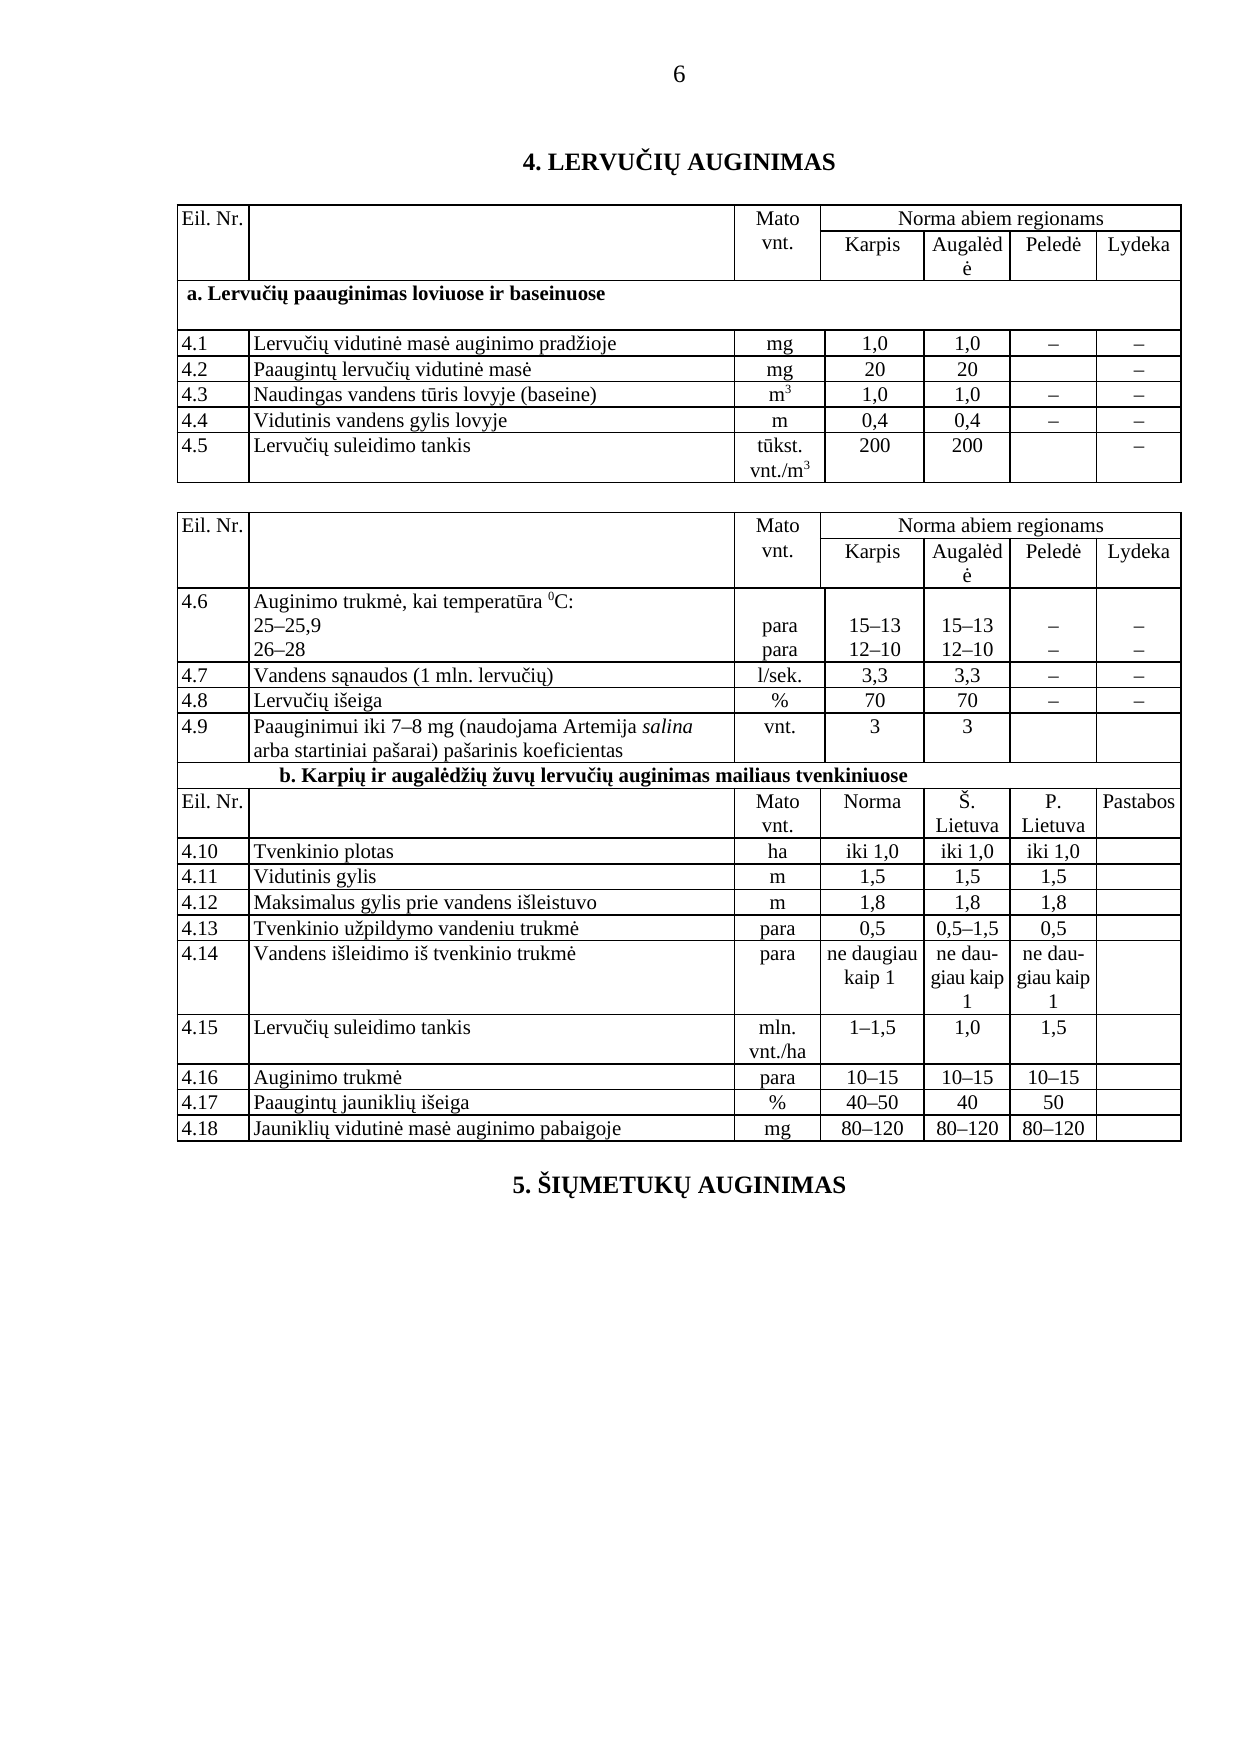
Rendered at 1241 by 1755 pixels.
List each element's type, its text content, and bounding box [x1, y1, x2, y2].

table_cell Paaugintų jauniklių išeiga [250, 1090, 734, 1114]
text 5. ŠIŲMETUKŲ AUGINIMAS [177, 1170, 1181, 1199]
table_cell 1,0 [826, 382, 923, 406]
table_cell Vidutinis vandens gylis lovyje [250, 408, 734, 432]
table_cell – [1097, 663, 1180, 687]
table_cell 4.3 [178, 382, 248, 406]
table_cell Augalėdė [925, 232, 1009, 280]
table_cell iki 1,0 [925, 839, 1009, 863]
table_cell Š. Lietuva [925, 789, 1009, 837]
table_cell – [1011, 331, 1096, 355]
table_cell 0,5 [821, 916, 923, 940]
table_cell Lervučių suleidimo tankis [250, 1015, 734, 1063]
table_cell 200 [826, 433, 923, 482]
table_cell 1,0 [826, 331, 923, 355]
table_cell 4.17 [178, 1090, 248, 1114]
table_header Norma abiem regionams [821, 206, 1180, 230]
table_cell Norma [821, 789, 923, 837]
table_cell 20 [826, 357, 923, 381]
table_cell % [735, 688, 824, 712]
table_cell 80–120 [1011, 1116, 1096, 1140]
table_cell b. Karpių ir augalėdžių žuvų lervučių auginimas mailiaus tvenkiniuose [178, 763, 1010, 787]
table_cell 1,0 [925, 1015, 1009, 1063]
table_cell mg [735, 1116, 820, 1140]
table_cell [1097, 1015, 1180, 1063]
table_cell 10–15 [925, 1065, 1009, 1089]
table_cell – [1011, 688, 1096, 712]
table_cell 15–13 12–10 [925, 589, 1009, 661]
table_cell – [1011, 663, 1096, 687]
table_header [250, 513, 734, 587]
table_header Eil. Nr. [178, 513, 248, 587]
table_cell 1,5 [925, 865, 1009, 888]
table_cell Lydeka [1097, 232, 1180, 280]
table_cell 3,3 [925, 663, 1009, 687]
table_cell – – [1097, 589, 1180, 661]
table_cell Auginimo trukmė, kai temperatūra 0C: 25–25,9 26–28 [250, 589, 734, 661]
table_cell iki 1,0 [1011, 839, 1096, 863]
table_cell 4.15 [178, 1015, 248, 1063]
table_cell – [1097, 357, 1180, 381]
table_cell 10–15 [821, 1065, 923, 1089]
table_cell [1011, 357, 1096, 381]
table_cell 1,0 [925, 331, 1009, 355]
table_cell para para [735, 589, 824, 661]
text 4. LERVUČIŲ AUGINIMAS [177, 147, 1181, 176]
table_cell – [1097, 408, 1180, 432]
table_cell Vandens sąnaudos (1 mln. lervučių) [250, 663, 734, 687]
table_cell Augalėdė [925, 539, 1009, 587]
table_cell 70 [826, 688, 923, 712]
table_cell [1011, 433, 1096, 482]
table_cell Lervučių vidutinė masė auginimo pradžioje [250, 331, 734, 355]
table_cell 0,4 [925, 408, 1009, 432]
table_cell 3,3 [826, 663, 923, 687]
table_cell Auginimo trukmė [250, 1065, 734, 1089]
table_header Mato vnt. [735, 206, 820, 280]
table_cell 4.5 [178, 433, 248, 482]
table_cell Peledė [1011, 232, 1096, 280]
table_cell 70 [925, 688, 1009, 712]
table_cell [1097, 714, 1180, 762]
table_cell 50 [1011, 1090, 1096, 1114]
table_cell 4.11 [178, 865, 248, 888]
table_cell 200 [925, 433, 1009, 482]
table_cell Vandens išleidimo iš tvenkinio trukmė [250, 941, 734, 1013]
table_cell 1,5 [821, 865, 923, 888]
table_cell 1,8 [925, 890, 1009, 914]
table_cell 4.10 [178, 839, 248, 863]
table_header Norma abiem regionams [821, 513, 1180, 537]
table_cell – – [1011, 589, 1096, 661]
table_cell Maksimalus gylis prie vandens išleistuvo [250, 890, 734, 914]
table_cell [1097, 941, 1180, 1013]
table_cell 1,0 [925, 382, 1009, 406]
table_cell [250, 789, 734, 837]
table_cell 4.4 [178, 408, 248, 432]
table_cell 80–120 [821, 1116, 923, 1140]
table_cell 1,8 [821, 890, 923, 914]
table_cell 10–15 [1011, 1065, 1096, 1089]
table_cell para [735, 941, 820, 1013]
table_cell – [1097, 331, 1180, 355]
table_cell 1,5 [1011, 1015, 1096, 1063]
table_cell 4.6 [178, 589, 248, 661]
table_cell 40 [925, 1090, 1009, 1114]
table_cell [1011, 714, 1096, 762]
table_cell Jauniklių vidutinė masė auginimo pabaigoje [250, 1116, 734, 1140]
table_header Eil. Nr. [178, 206, 248, 280]
table_cell Naudingas vandens tūris lovyje (baseine) [250, 382, 734, 406]
table_cell Karpis [821, 232, 923, 280]
table_cell a. Lervučių paauginimas loviuose ir baseinuose [178, 281, 1096, 329]
table_cell Tvenkinio plotas [250, 839, 734, 863]
table_cell 1,8 [1011, 890, 1096, 914]
table_cell mg [735, 331, 824, 355]
table_cell para [735, 916, 820, 940]
table_cell [1097, 839, 1180, 863]
table_cell 4.18 [178, 1116, 248, 1140]
table_cell Mato vnt. [735, 789, 820, 837]
table_cell P. Lietuva [1011, 789, 1096, 837]
table_cell [1097, 1116, 1180, 1140]
table_cell ne dau-giau kaip 1 [925, 941, 1009, 1013]
table_cell l/sek. [735, 663, 824, 687]
table_cell [1097, 916, 1180, 940]
table_cell 1–1,5 [821, 1015, 923, 1063]
table_cell – [1011, 382, 1096, 406]
table_cell m [735, 865, 820, 888]
table_cell – [1097, 688, 1180, 712]
table_cell Peledė [1011, 539, 1096, 587]
table_cell Lydeka [1097, 539, 1180, 587]
table_cell 3 [826, 714, 923, 762]
table_cell 15–13 12–10 [826, 589, 923, 661]
table_cell tūkst. vnt./m3 [735, 433, 824, 482]
table_cell ne daugiau kaip 1 [821, 941, 923, 1013]
table_cell [1097, 865, 1180, 888]
table_cell 4.2 [178, 357, 248, 381]
table_cell Paauginimui iki 7–8 mg (naudojama Artemija salina arba startiniai pašarai) pašarinis koeficientas [250, 714, 734, 762]
table_cell Pastabos [1097, 789, 1180, 837]
table_cell – [1097, 433, 1180, 482]
table_cell para [735, 1065, 820, 1089]
table_cell iki 1,0 [821, 839, 923, 863]
table_cell % [735, 1090, 820, 1114]
table_cell 0,5 [1011, 916, 1096, 940]
table_cell Lervučių suleidimo tankis [250, 433, 734, 482]
table_cell mg [735, 357, 824, 381]
table_cell 40–50 [821, 1090, 923, 1114]
table_cell ne dau-giau kaip 1 [1011, 941, 1096, 1013]
table_cell 4.13 [178, 916, 248, 940]
table_header Mato vnt. [735, 513, 820, 587]
table_cell Paaugintų lervučių vidutinė masė [250, 357, 734, 381]
table_cell [1097, 890, 1180, 914]
table_cell m [735, 890, 820, 914]
table_cell 4.1 [178, 331, 248, 355]
table_cell 4.9 [178, 714, 248, 762]
table_cell – [1011, 408, 1096, 432]
table_cell 4.14 [178, 941, 248, 1013]
table_cell Tvenkinio užpildymo vandeniu trukmė [250, 916, 734, 940]
table_cell 4.12 [178, 890, 248, 914]
table_cell m3 [735, 382, 824, 406]
table_cell Vidutinis gylis [250, 865, 734, 888]
table_cell [1097, 1065, 1180, 1089]
table_header [250, 206, 734, 280]
table_cell Eil. Nr. [178, 789, 248, 837]
table_cell 80–120 [925, 1116, 1009, 1140]
table_cell mln. vnt./ha [735, 1015, 820, 1063]
table_cell 4.7 [178, 663, 248, 687]
table_cell Karpis [821, 539, 923, 587]
table_cell [1010, 763, 1180, 787]
table_cell [1096, 281, 1180, 329]
table_cell vnt. [735, 714, 824, 762]
table_cell m [735, 408, 824, 432]
table_cell Lervučių išeiga [250, 688, 734, 712]
table_cell [1097, 1090, 1180, 1114]
table_cell 0,4 [826, 408, 923, 432]
table_cell 4.8 [178, 688, 248, 712]
table_cell ha [735, 839, 820, 863]
table_cell 4.16 [178, 1065, 248, 1089]
table_cell 0,5–1,5 [925, 916, 1009, 940]
table_cell – [1097, 382, 1180, 406]
table_cell 3 [925, 714, 1009, 762]
table_cell 20 [925, 357, 1009, 381]
table_cell 1,5 [1011, 865, 1096, 888]
